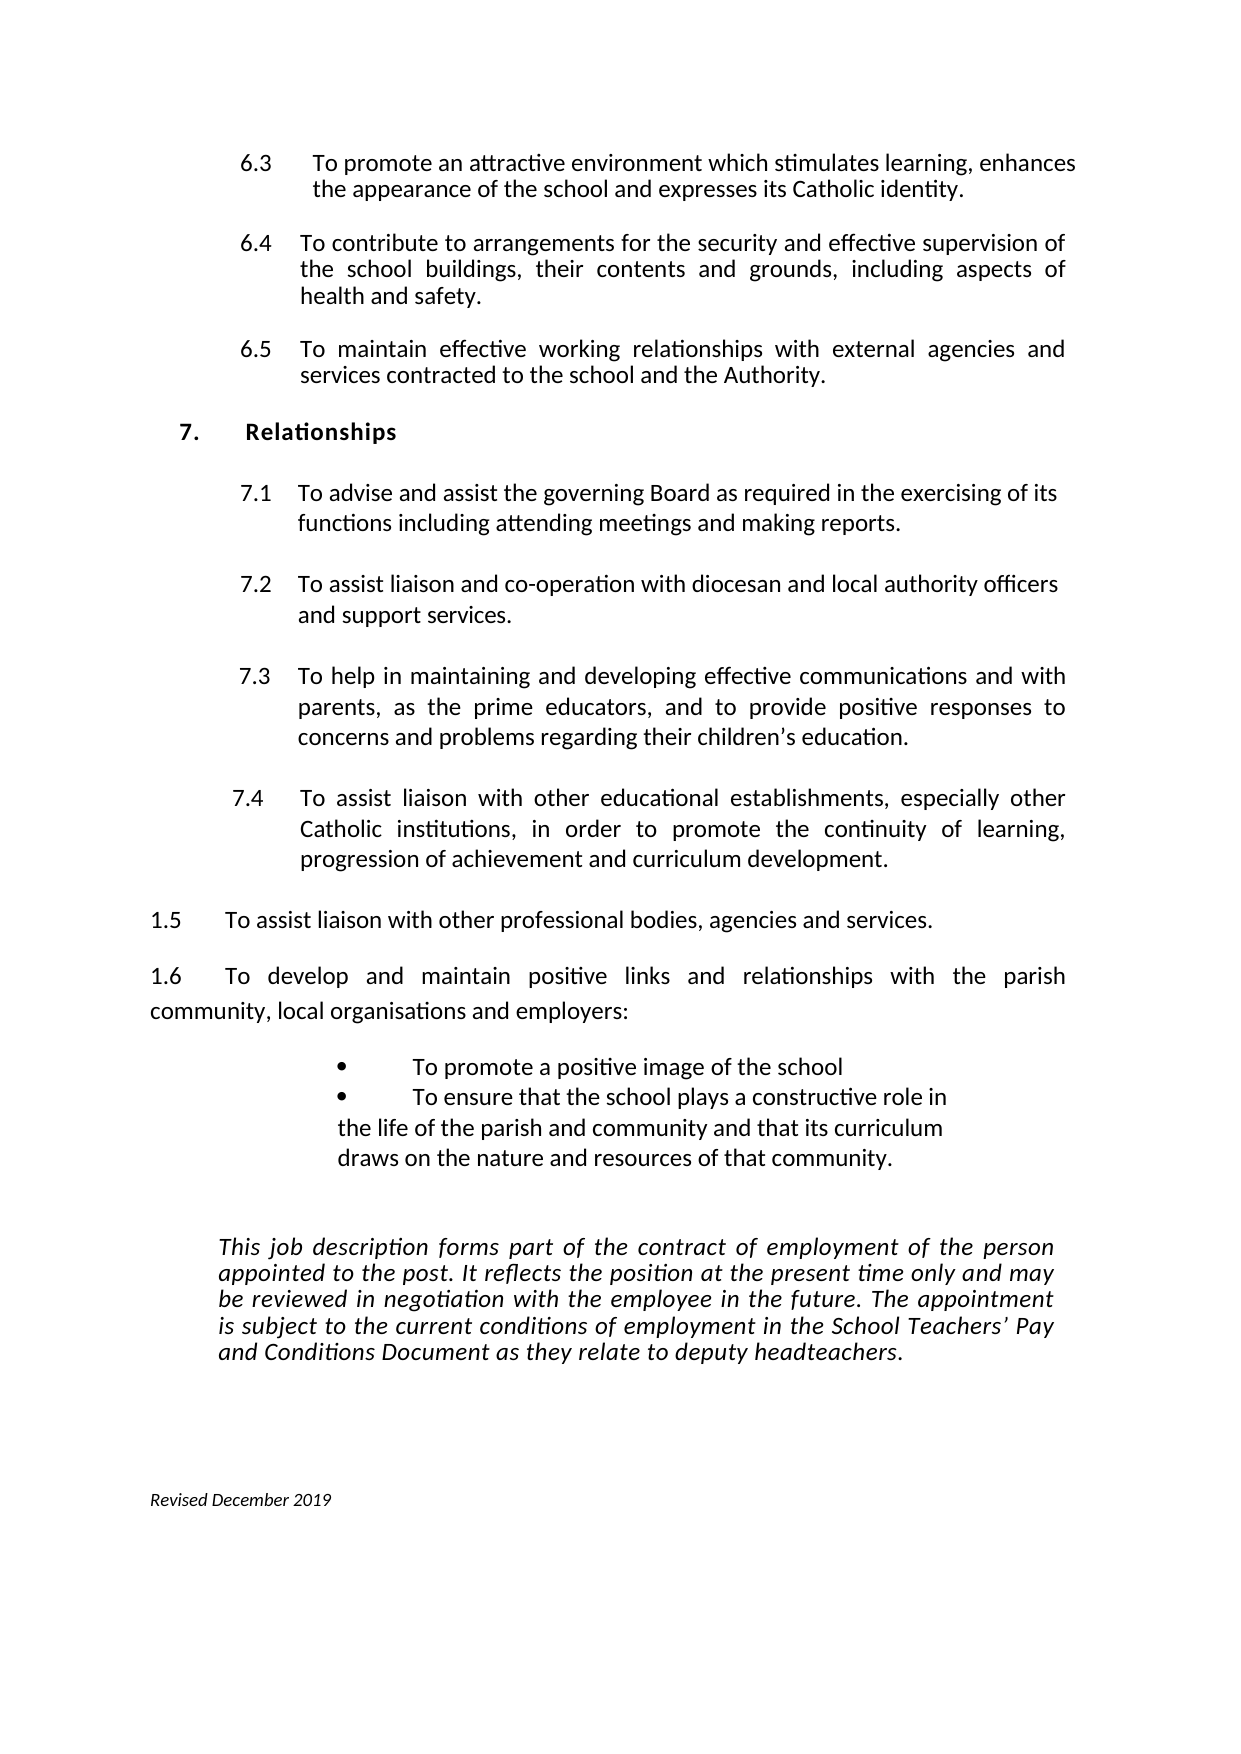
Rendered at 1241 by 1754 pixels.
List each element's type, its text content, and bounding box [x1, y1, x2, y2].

text 6.5 To maintain effective working relationships with external agencies and services contracted to the school and the Authority. [172, 336, 1067, 389]
text 7.1 To advise and assist the governing Board as required in the exercising of its functions including attending meetings and making reports. [172, 477, 1090, 538]
text Revised December 2019 [150, 1488, 1067, 1511]
text 6.4 To contribute to arrangements for the security and effective supervision of the school buildings, their contents and grounds, including aspects of health and safety. [172, 230, 1067, 309]
text 7.2 To assist liaison and co-operation with diocesan and local authority officers and support services. [172, 568, 1090, 629]
text 7. Relationships [172, 416, 1090, 446]
list To promote a positive image of the school [337, 1051, 1090, 1081]
text 7.3 To help in maintaining and developing effective communications and with parents, as the prime educators, and to provide positive responses to concerns and problems regarding their children’s education. [150, 660, 1067, 752]
text 7.4 To assist liaison with other educational establishments, especially other Catholic institutions, in order to promote the continuity of learning, progression of achievement and curriculum development. [150, 782, 1067, 874]
text This job description forms part of the contract of employment of the person appointed to the post. It reflects the position at the present time only and may be reviewed in negotiation with the employee in the future. The appointment is subject to the current conditions of employment in the School Teachers’ Pay and Conditions Document as they relate to deputy headteachers. [218, 1234, 1059, 1366]
list To develop and maintain positive links and relationships with the parish community, local organisations and employers: [150, 960, 1067, 1026]
list To ensure that the school plays a constructive role in the life of the parish and community and that its curriculum draws on the nature and resources of that community. [337, 1081, 970, 1173]
text 6.3 To promote an attractive environment which stimulates learning, enhances the appearance of the school and expresses its Catholic identity. [172, 150, 1090, 203]
list To assist liaison with other professional bodies, agencies and services. [150, 904, 1067, 935]
